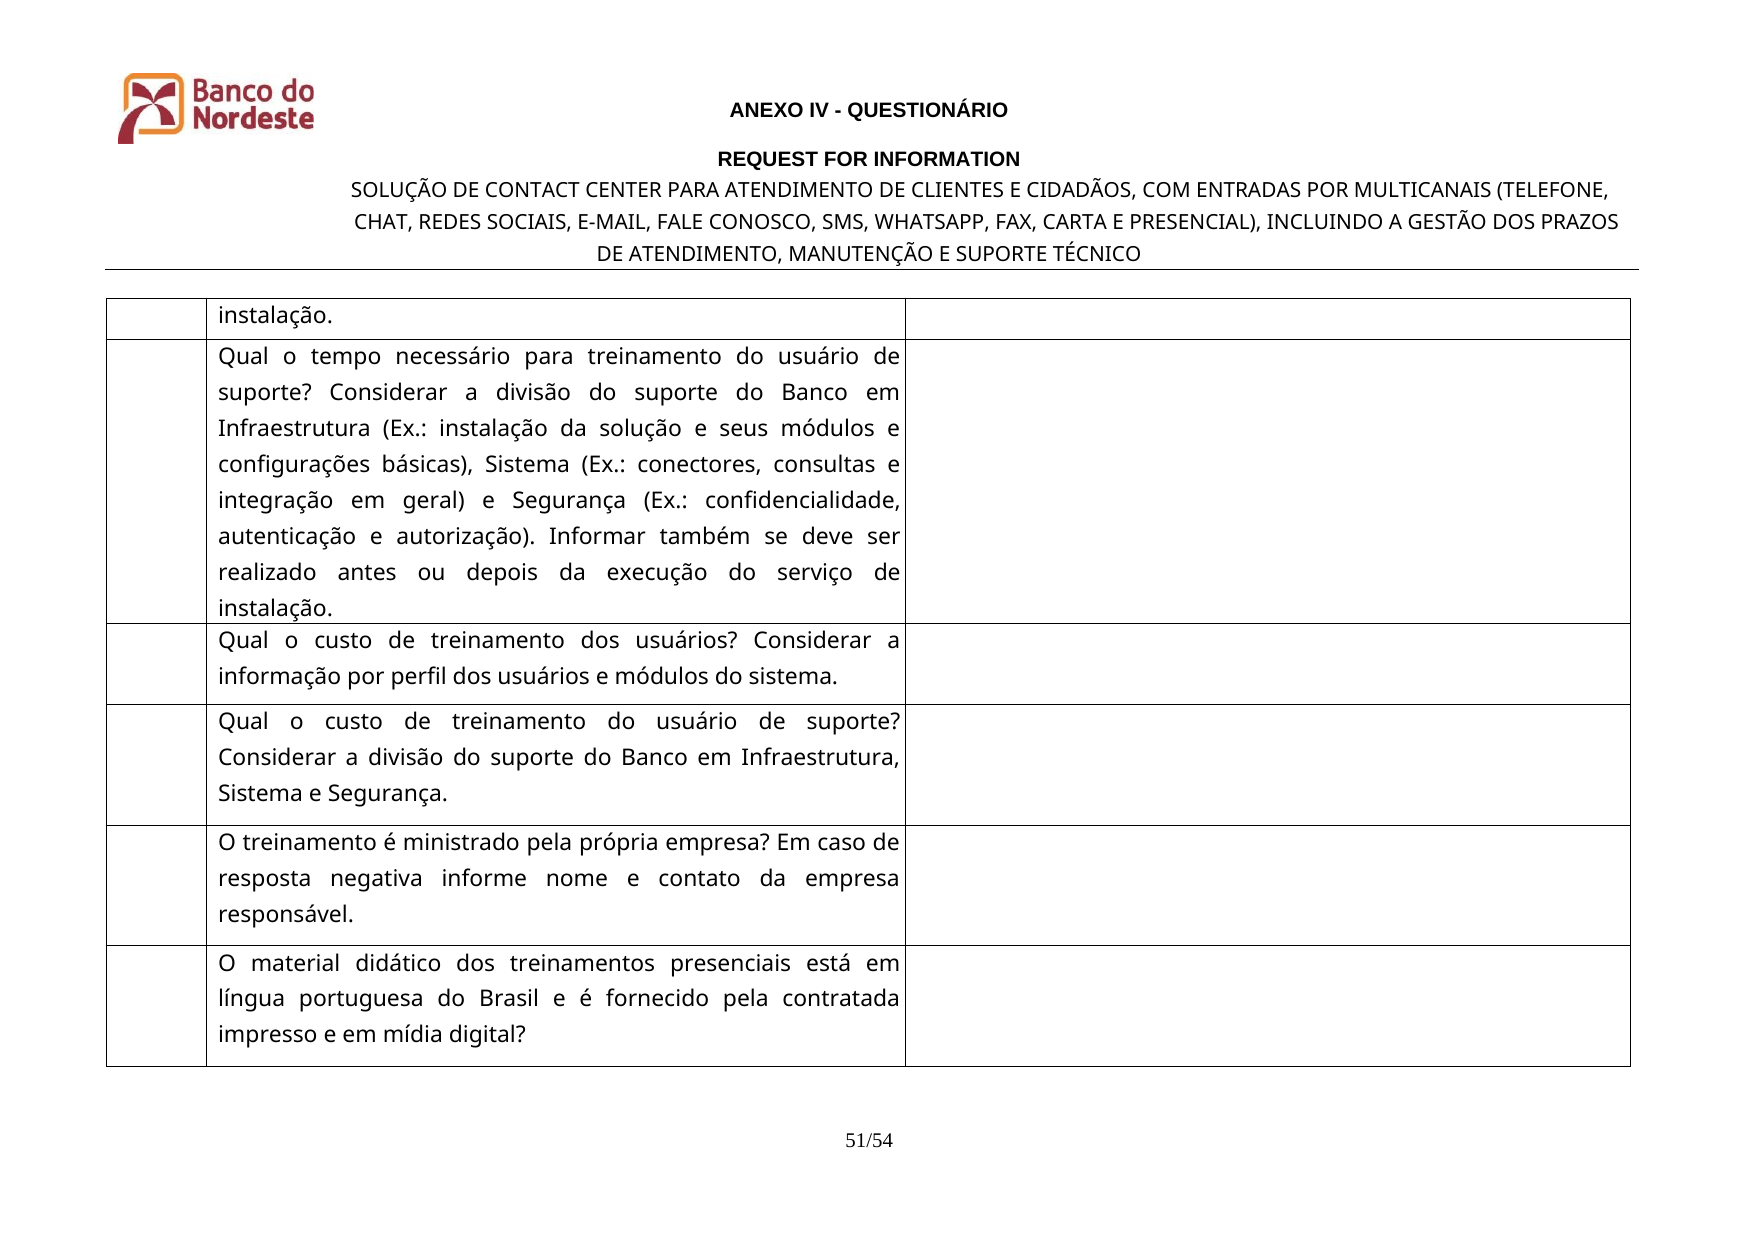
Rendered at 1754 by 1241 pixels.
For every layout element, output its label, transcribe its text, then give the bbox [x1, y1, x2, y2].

table_cell O material didático dos treinamentos presenciais está em língua portuguesa do Brasil e é fornecido pela contratada impresso e em mídia digital? [207, 946, 905, 1066]
table_cell [906, 826, 1630, 945]
table_cell Qual o custo de treinamento do usuário de suporte? Considerar a divisão do suporte do Banco em Infraestrutura, Sistema e Segurança. [207, 705, 905, 824]
table_cell [107, 826, 206, 945]
table_cell Qual o custo de treinamento dos usuários? Considerar a informação por perfil dos usuários e módulos do sistema. [207, 624, 905, 704]
table_cell [107, 340, 206, 623]
table_header [906, 299, 1630, 339]
table_cell [906, 340, 1630, 623]
table_cell [107, 705, 206, 824]
table_cell Qual o tempo necessário para treinamento do usuário de suporte? Considerar a divisão do suporte do Banco em Infraestrutura (Ex.: instalação da solução e seus módulos e configurações básicas), Sistema (Ex.: conectores, consultas e integração em geral) e Segurança (Ex.: confidencialidade, autenticação e autorização). Informar também se deve ser realizado antes ou depois da execução do serviço de instalação. [207, 340, 905, 623]
picture [118, 73, 314, 144]
table_cell [906, 624, 1630, 704]
table_cell [906, 946, 1630, 1066]
table_cell [906, 705, 1630, 824]
table_header instalação. [207, 299, 905, 339]
table_cell [107, 946, 206, 1066]
table_cell O treinamento é ministrado pela própria empresa? Em caso de resposta negativa informe nome e contato da empresa responsável. [207, 826, 905, 945]
table_cell [107, 624, 206, 704]
table_header [107, 299, 206, 339]
